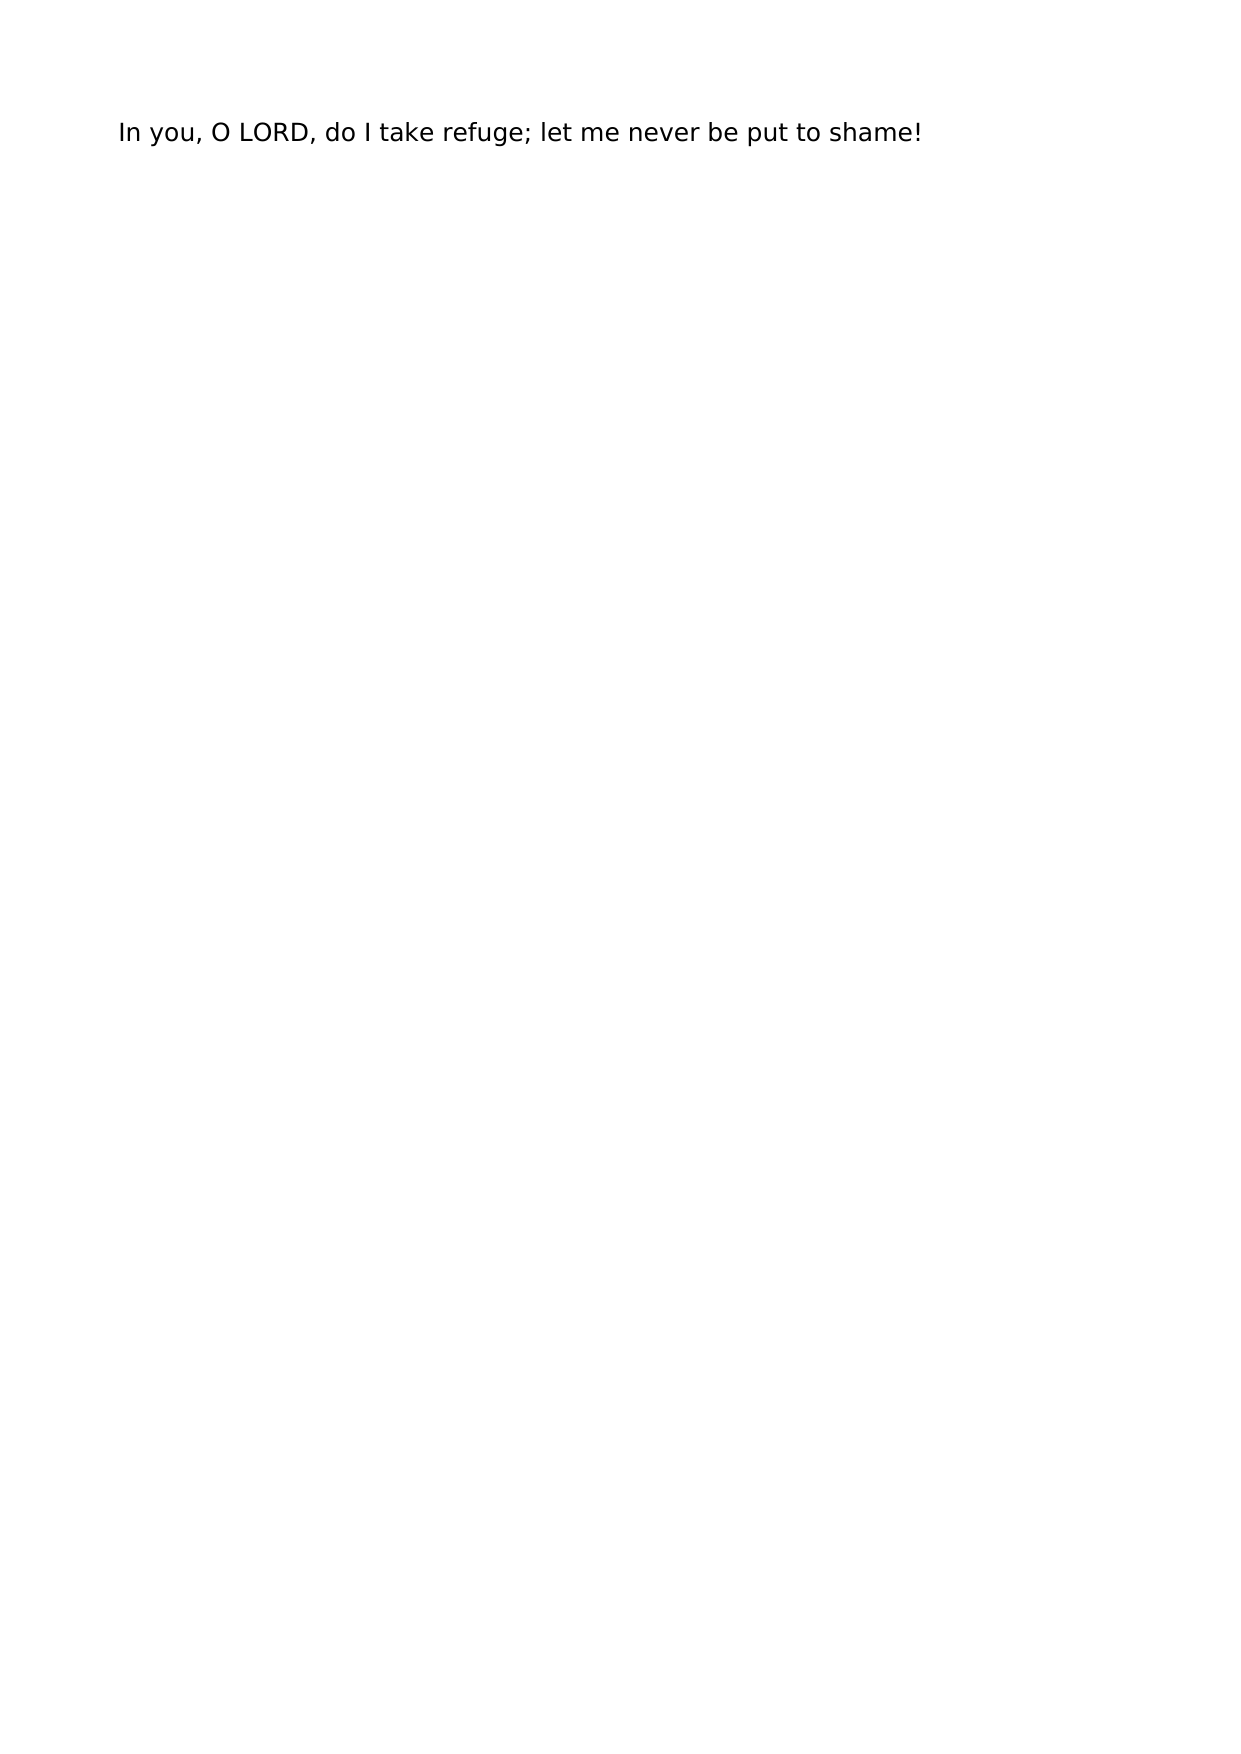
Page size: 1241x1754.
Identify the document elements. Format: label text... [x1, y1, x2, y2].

text In you, O LORD, do I take refuge; let me never be put to shame! [118, 118, 1122, 147]
